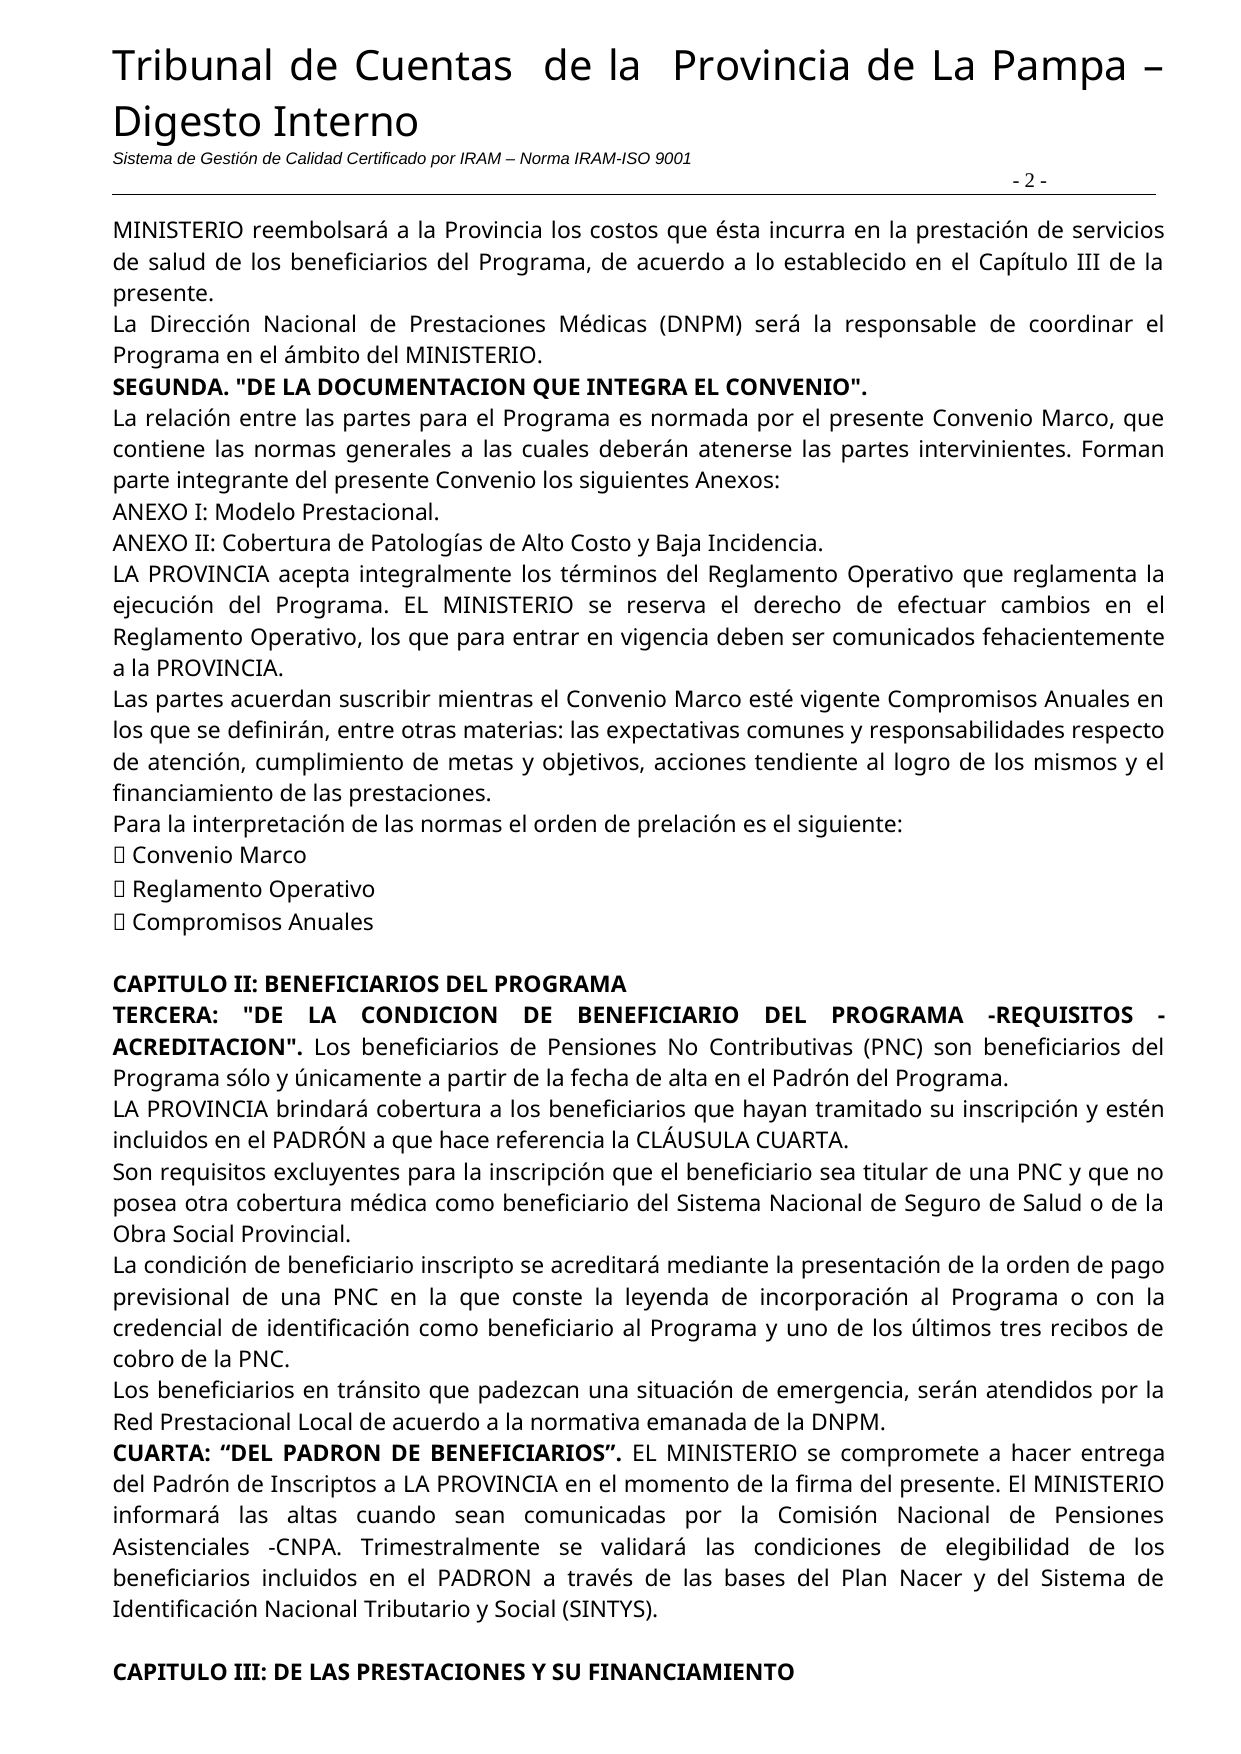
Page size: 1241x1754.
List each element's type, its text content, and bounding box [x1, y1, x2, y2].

text TERCERA: "DE LA CONDICION DE BENEFICIARIO DEL PROGRAMA -REQUISITOS -ACREDITACION". Los beneficiarios de Pensiones No Contributivas (PNC) son beneficiarios del Programa sólo y únicamente a partir de la fecha de alta en el Padrón del Programa. [112, 999, 1166, 1093]
text SEGUNDA. "DE LA DOCUMENTACION QUE INTEGRA EL CONVENIO". [112, 371, 1166, 402]
text ANEXO I: Modelo Prestacional. [112, 496, 1166, 527]
text ANEXO II: Cobertura de Patologías de Alto Costo y Baja Incidencia. [112, 527, 1166, 558]
text Son requisitos excluyentes para la inscripción que el beneficiario sea titular de una PNC y que no posea otra cobertura médica como beneficiario del Sistema Nacional de Seguro de Salud o de la Obra Social Provincial. [112, 1156, 1166, 1249]
text  Compromisos Anuales [112, 906, 1166, 937]
text  Reglamento Operativo [112, 873, 1166, 904]
text Los beneficiarios en tránsito que padezcan una situación de emergencia, serán atendidos por la Red Prestacional Local de acuerdo a la normativa emanada de la DNPM. [112, 1374, 1166, 1437]
text La condición de beneficiario inscripto se acreditará mediante la presentación de la orden de pago previsional de una PNC en la que conste la leyenda de incorporación al Programa o con la credencial de identificación como beneficiario al Programa y uno de los últimos tres recibos de cobro de la PNC. [112, 1249, 1166, 1374]
text Las partes acuerdan suscribir mientras el Convenio Marco esté vigente Compromisos Anuales en los que se definirán, entre otras materias: las expectativas comunes y responsabilidades respecto de atención, cumplimiento de metas y objetivos, acciones tendiente al logro de los mismos y el financiamiento de las prestaciones. [112, 683, 1166, 808]
text MINISTERIO reembolsará a la Provincia los costos que ésta incurra en la prestación de servicios de salud de los beneficiarios del Programa, de acuerdo a lo establecido en el Capítulo III de la presente. [112, 214, 1166, 308]
text La Dirección Nacional de Prestaciones Médicas (DNPM) será la responsable de coordinar el Programa en el ámbito del MINISTERIO. [112, 308, 1166, 371]
text CAPITULO II: BENEFICIARIOS DEL PROGRAMA [112, 968, 1166, 999]
text LA PROVINCIA brindará cobertura a los beneficiarios que hayan tramitado su inscripción y estén incluidos en el PADRÓN a que hace referencia la CLÁUSULA CUARTA. [112, 1093, 1166, 1156]
text LA PROVINCIA acepta integralmente los términos del Reglamento Operativo que reglamenta la ejecución del Programa. EL MINISTERIO se reserva el derecho de efectuar cambios en el Reglamento Operativo, los que para entrar en vigencia deben ser comunicados fehacientemente a la PROVINCIA. [112, 558, 1166, 683]
text Para la interpretación de las normas el orden de prelación es el siguiente: [112, 808, 1166, 839]
text CUARTA: “DEL PADRON DE BENEFICIARIOS”. EL MINISTERIO se compromete a hacer entrega del Padrón de Inscriptos a LA PROVINCIA en el momento de la firma del presente. El MINISTERIO informará las altas cuando sean comunicadas por la Comisión Nacional de Pensiones Asistenciales -CNPA. Trimestralmente se validará las condiciones de elegibilidad de los beneficiarios incluidos en el PADRON a través de las bases del Plan Nacer y del Sistema de Identificación Nacional Tributario y Social (SINTYS). [112, 1437, 1166, 1624]
text  Convenio Marco [112, 839, 1166, 871]
text La relación entre las partes para el Programa es normada por el presente Convenio Marco, que contiene las normas generales a las cuales deberán atenerse las partes intervinientes. Forman parte integrante del presente Convenio los siguientes Anexos: [112, 402, 1166, 496]
text CAPITULO III: DE LAS PRESTACIONES Y SU FINANCIAMIENTO [112, 1656, 1166, 1687]
